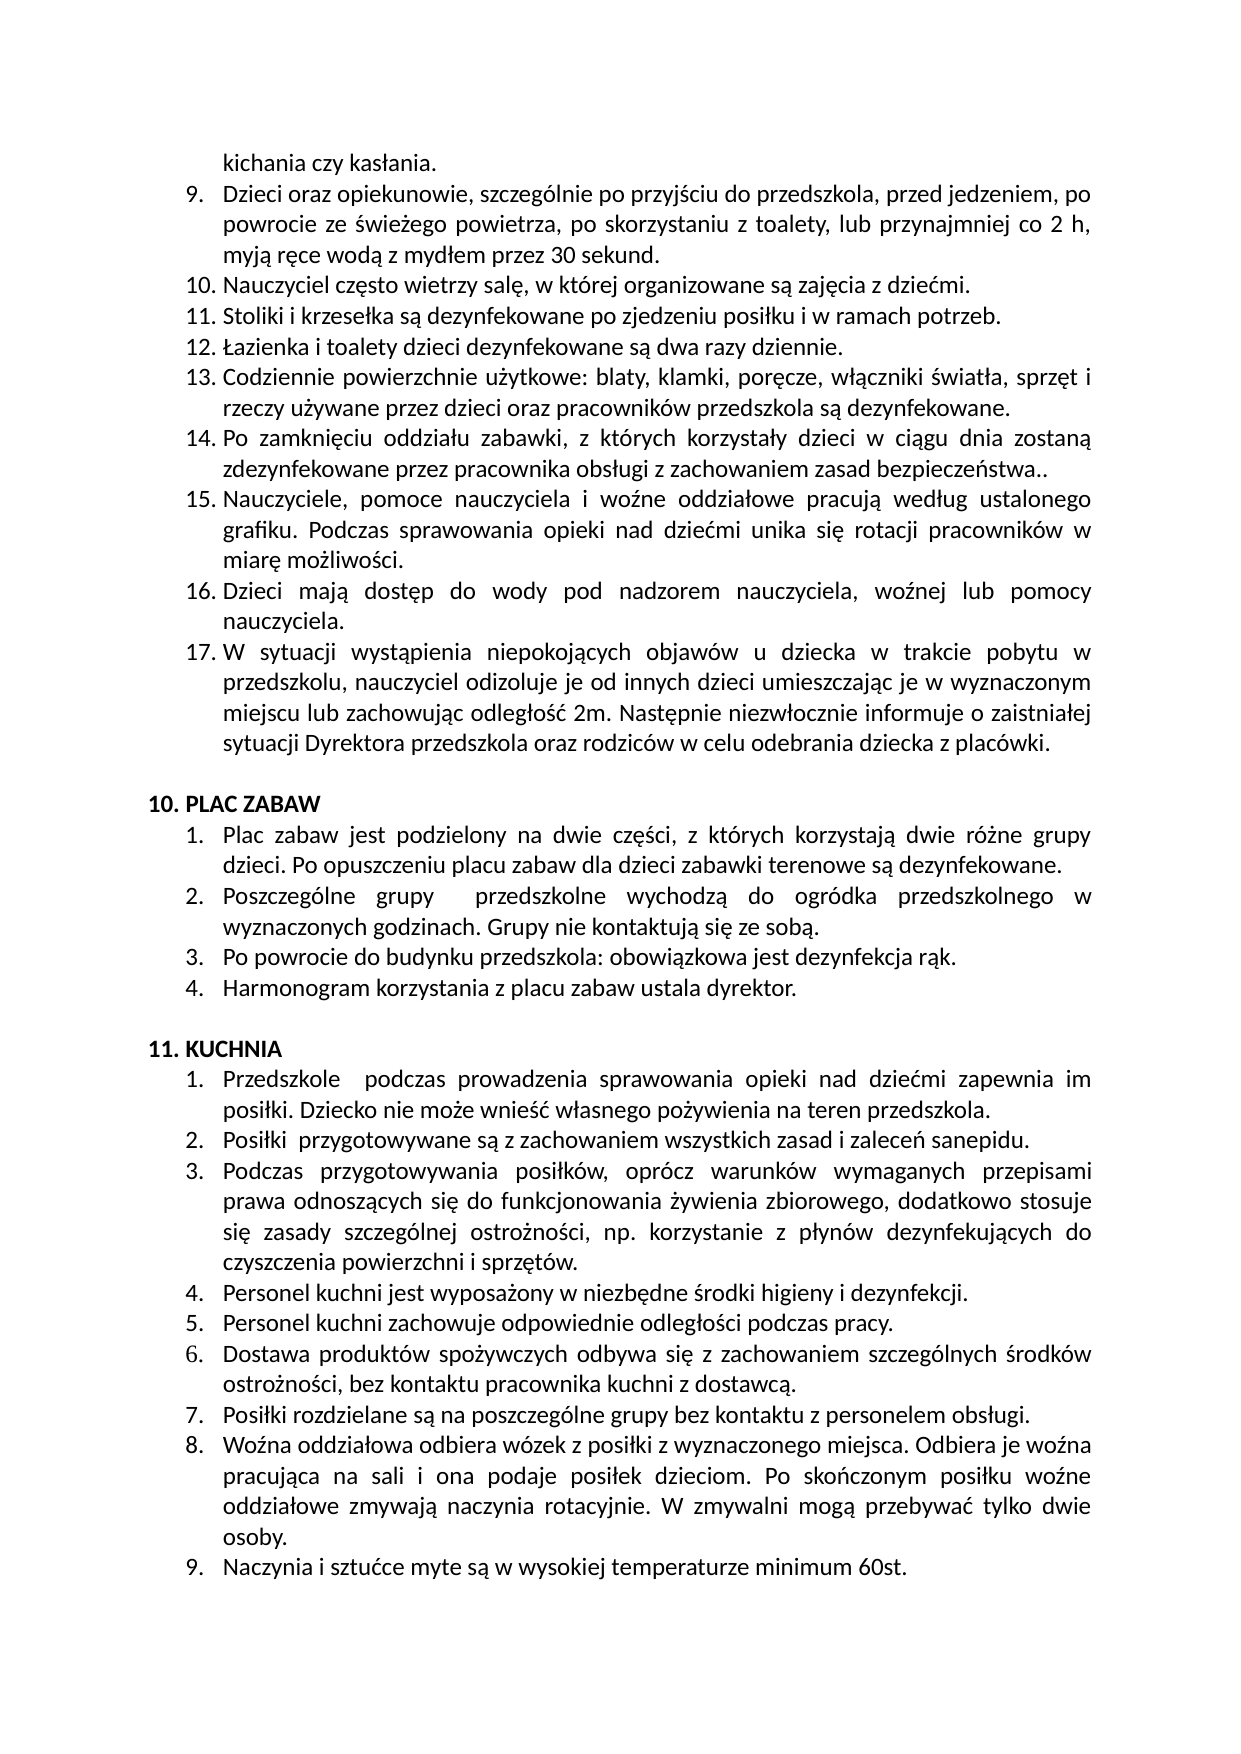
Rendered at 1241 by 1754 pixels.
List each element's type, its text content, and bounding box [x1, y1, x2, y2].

list Poszczególne grupy przedszkolne wychodzą do ogródka przedszkolnego w wyznaczonych godzinach. Grupy nie kontaktują się ze sobą. [185, 880, 1093, 941]
list Codziennie powierzchnie użytkowe: blaty, klamki, poręcze, włączniki światła, sprzęt i rzeczy używane przez dzieci oraz pracowników przedszkola są dezynfekowane. [185, 361, 1093, 422]
text 11. KUCHNIA [148, 1033, 1093, 1063]
list Po powrocie do budynku przedszkola: obowiązkowa jest dezynfekcja rąk. [185, 941, 1093, 972]
list Dzieci mają dostęp do wody pod nadzorem nauczyciela, woźnej lub pomocy nauczyciela. [185, 575, 1093, 636]
list Przedszkole podczas prowadzenia sprawowania opieki nad dziećmi zapewnia im posiłki. Dziecko nie może wnieść własnego pożywienia na teren przedszkola. [185, 1063, 1093, 1124]
list Personel kuchni jest wyposażony w niezbędne środki higieny i dezynfekcji. [185, 1277, 1093, 1307]
list Harmonogram korzystania z placu zabaw ustala dyrektor. [185, 972, 1093, 1002]
list Dzieci oraz opiekunowie, szczególnie po przyjściu do przedszkola, przed jedzeniem, po powrocie ze świeżego powietrza, po skorzystaniu z toalety, lub przynajmniej co 2 h, myją ręce wodą z mydłem przez 30 sekund. [185, 178, 1093, 270]
list Posiłki rozdzielane są na poszczególne grupy bez kontaktu z personelem obsługi. [185, 1399, 1093, 1429]
list Personel kuchni zachowuje odpowiednie odległości podczas pracy. [185, 1307, 1093, 1338]
text 10. PLAC ZABAW [148, 788, 1093, 819]
list Stoliki i krzesełka są dezynfekowane po zjedzeniu posiłku i w ramach potrzeb. [185, 300, 1093, 331]
list kichania czy kasłania. [185, 148, 1093, 178]
list Nauczyciele, pomoce nauczyciela i woźne oddziałowe pracują według ustalonego grafiku. Podczas sprawowania opieki nad dziećmi unika się rotacji pracowników w miarę możliwości. [185, 483, 1093, 575]
list Woźna oddziałowa odbiera wózek z posiłki z wyznaczonego miejsca. Odbiera je woźna pracująca na sali i ona podaje posiłek dzieciom. Po skończonym posiłku woźne oddziałowe zmywają naczynia rotacyjnie. W zmywalni mogą przebywać tylko dwie osoby. [185, 1429, 1093, 1552]
list Plac zabaw jest podzielony na dwie części, z których korzystają dwie różne grupy dzieci. Po opuszczeniu placu zabaw dla dzieci zabawki terenowe są dezynfekowane. [185, 819, 1093, 880]
list Posiłki przygotowywane są z zachowaniem wszystkich zasad i zaleceń sanepidu. [185, 1124, 1093, 1155]
list Naczynia i sztućce myte są w wysokiej temperaturze minimum 60st. [185, 1552, 1093, 1582]
list Łazienka i toalety dzieci dezynfekowane są dwa razy dziennie. [185, 331, 1093, 361]
list Po zamknięciu oddziału zabawki, z których korzystały dzieci w ciągu dnia zostaną zdezynfekowane przez pracownika obsługi z zachowaniem zasad bezpieczeństwa.. [185, 422, 1093, 483]
list Dostawa produktów spożywczych odbywa się z zachowaniem szczególnych środków ostrożności, bez kontaktu pracownika kuchni z dostawcą. [185, 1338, 1093, 1399]
list W sytuacji wystąpienia niepokojących objawów u dziecka w trakcie pobytu w przedszkolu, nauczyciel odizoluje je od innych dzieci umieszczając je w wyznaczonym miejscu lub zachowując odległość 2m. Następnie niezwłocznie informuje o zaistniałej sytuacji Dyrektora przedszkola oraz rodziców w celu odebrania dziecka z placówki. [185, 636, 1093, 758]
list Nauczyciel często wietrzy salę, w której organizowane są zajęcia z dziećmi. [185, 270, 1093, 300]
list Podczas przygotowywania posiłków, oprócz warunków wymaganych przepisami prawa odnoszących się do funkcjonowania żywienia zbiorowego, dodatkowo stosuje się zasady szczególnej ostrożności, np. korzystanie z płynów dezynfekujących do czyszczenia powierzchni i sprzętów. [185, 1155, 1093, 1277]
